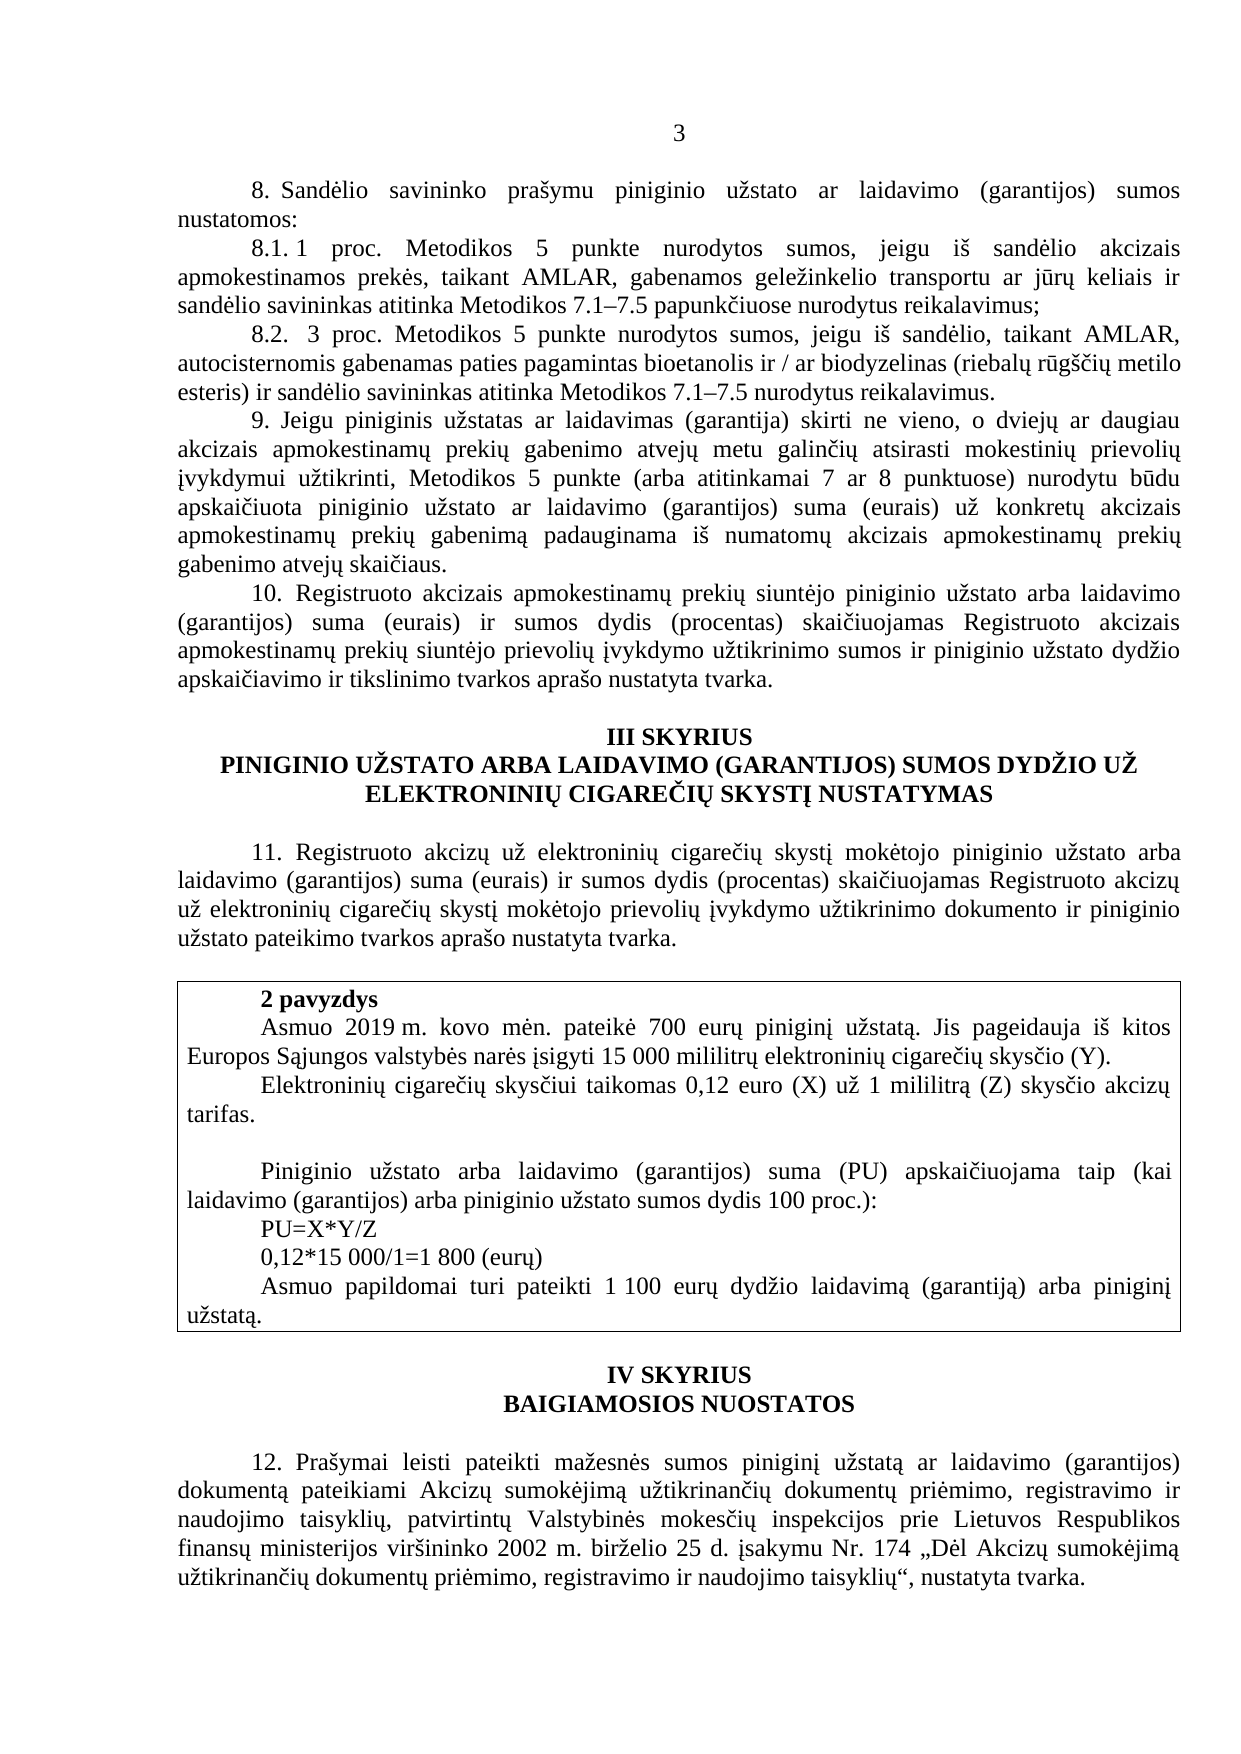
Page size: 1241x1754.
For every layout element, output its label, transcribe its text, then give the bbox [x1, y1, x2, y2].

text 8. Sandėlio savininko prašymu piniginio užstato ar laidavimo (garantijos) sumos nustatomos: [177, 176, 1181, 233]
text Asmuo 2019 m. kovo mėn. pateikė 700 eurų piniginį užstatą. Jis pageidauja iš kitos Europos Sąjungos valstybės narės įsigyti 15 000 mililitrų elektroninių cigarečių skysčio (Y). [178, 1009, 1180, 1067]
text 10. Registruoto akcizais apmokestinamų prekių siuntėjo piniginio užstato arba laidavimo (garantijos) suma (eurais) ir sumos dydis (procentas) skaičiuojamas Registruoto akcizais apmokestinamų prekių siuntėjo prievolių įvykdymo užtikrinimo sumos ir piniginio užstato dydžio apskaičiavimo ir tikslinimo tvarkos aprašo nustatyta tvarka. [177, 578, 1181, 693]
text 11. Registruoto akcizų už elektroninių cigarečių skystį mokėtojo piniginio užstato arba laidavimo (garantijos) suma (eurais) ir sumos dydis (procentas) skaičiuojamas Registruoto akcizų už elektroninių cigarečių skystį mokėtojo prievolių įvykdymo užtikrinimo dokumento ir piniginio užstato pateikimo tvarkos aprašo nustatyta tvarka. [177, 837, 1181, 952]
text PU=X*Y/Z [178, 1211, 1180, 1239]
text 8.2. 3 proc. Metodikos 5 punkte nurodytos sumos, jeigu iš sandėlio, taikant AMLAR, autocisternomis gabenamas paties pagamintas bioetanolis ir / ar biodyzelinas (riebalų rūgščių metilo esteris) ir sandėlio savininkas atitinka Metodikos 7.1–7.5 nurodytus reikalavimus. [177, 319, 1181, 406]
text BAIGIAMOSIOS NUOSTATOS [177, 1389, 1181, 1418]
text PINIGINIO UŽSTATO ARBA LAIDAVIMO (GARANTIJOS) SUMOS DYDŽIO UŽ ELEKTRONINIŲ CIGAREČIŲ SKYSTĮ NUSTATYMAS [177, 751, 1181, 808]
text IV SKYRIUS [177, 1361, 1181, 1389]
text 12. Prašymai leisti pateikti mažesnės sumos piniginį užstatą ar laidavimo (garantijos) dokumentą pateikiami Akcizų sumokėjimą užtikrinančių dokumentų priėmimo, registravimo ir naudojimo taisyklių, patvirtintų Valstybinės mokesčių inspekcijos prie Lietuvos Respublikos finansų ministerijos viršininko 2002 m. birželio 25 d. įsakymu Nr. 174 „Dėl Akcizų sumokėjimą užtikrinančių dokumentų priėmimo, registravimo ir naudojimo taisyklių“, nustatyta tvarka. [177, 1447, 1181, 1591]
text 9. Jeigu piniginis užstatas ar laidavimas (garantija) skirti ne vieno, o dviejų ar daugiau akcizais apmokestinamų prekių gabenimo atvejų metu galinčių atsirasti mokestinių prievolių įvykdymui užtikrinti, Metodikos 5 punkte (arba atitinkamai 7 ar 8 punktuose) nurodytu būdu apskaičiuota piniginio užstato ar laidavimo (garantijos) suma (eurais) už konkretų akcizais apmokestinamų prekių gabenimą padauginama iš numatomų akcizais apmokestinamų prekių gabenimo atvejų skaičiaus. [177, 406, 1181, 578]
text 0,12*15 000/1=1 800 (eurų) [178, 1239, 1180, 1268]
text 8.1. 1 proc. Metodikos 5 punkte nurodytos sumos, jeigu iš sandėlio akcizais apmokestinamos prekės, taikant AMLAR, gabenamos geležinkelio transportu ar jūrų keliais ir sandėlio savininkas atitinka Metodikos 7.1–7.5 papunkčiuose nurodytus reikalavimus; [177, 233, 1181, 319]
text III SKYRIUS [177, 722, 1181, 751]
text Asmuo papildomai turi pateikti 1 100 eurų dydžio laidavimą (garantiją) arba piniginį užstatą. [178, 1268, 1180, 1331]
text Elektroninių cigarečių skysčiui taikomas 0,12 euro (X) už 1 mililitrą (Z) skysčio akcizų tarifas. [178, 1067, 1180, 1127]
text Piniginio užstato arba laidavimo (garantijos) suma (PU) apskaičiuojama taip (kai laidavimo (garantijos) arba piniginio užstato sumos dydis 100 proc.): [178, 1153, 1180, 1211]
text 2 pavyzdys [178, 982, 1180, 1009]
